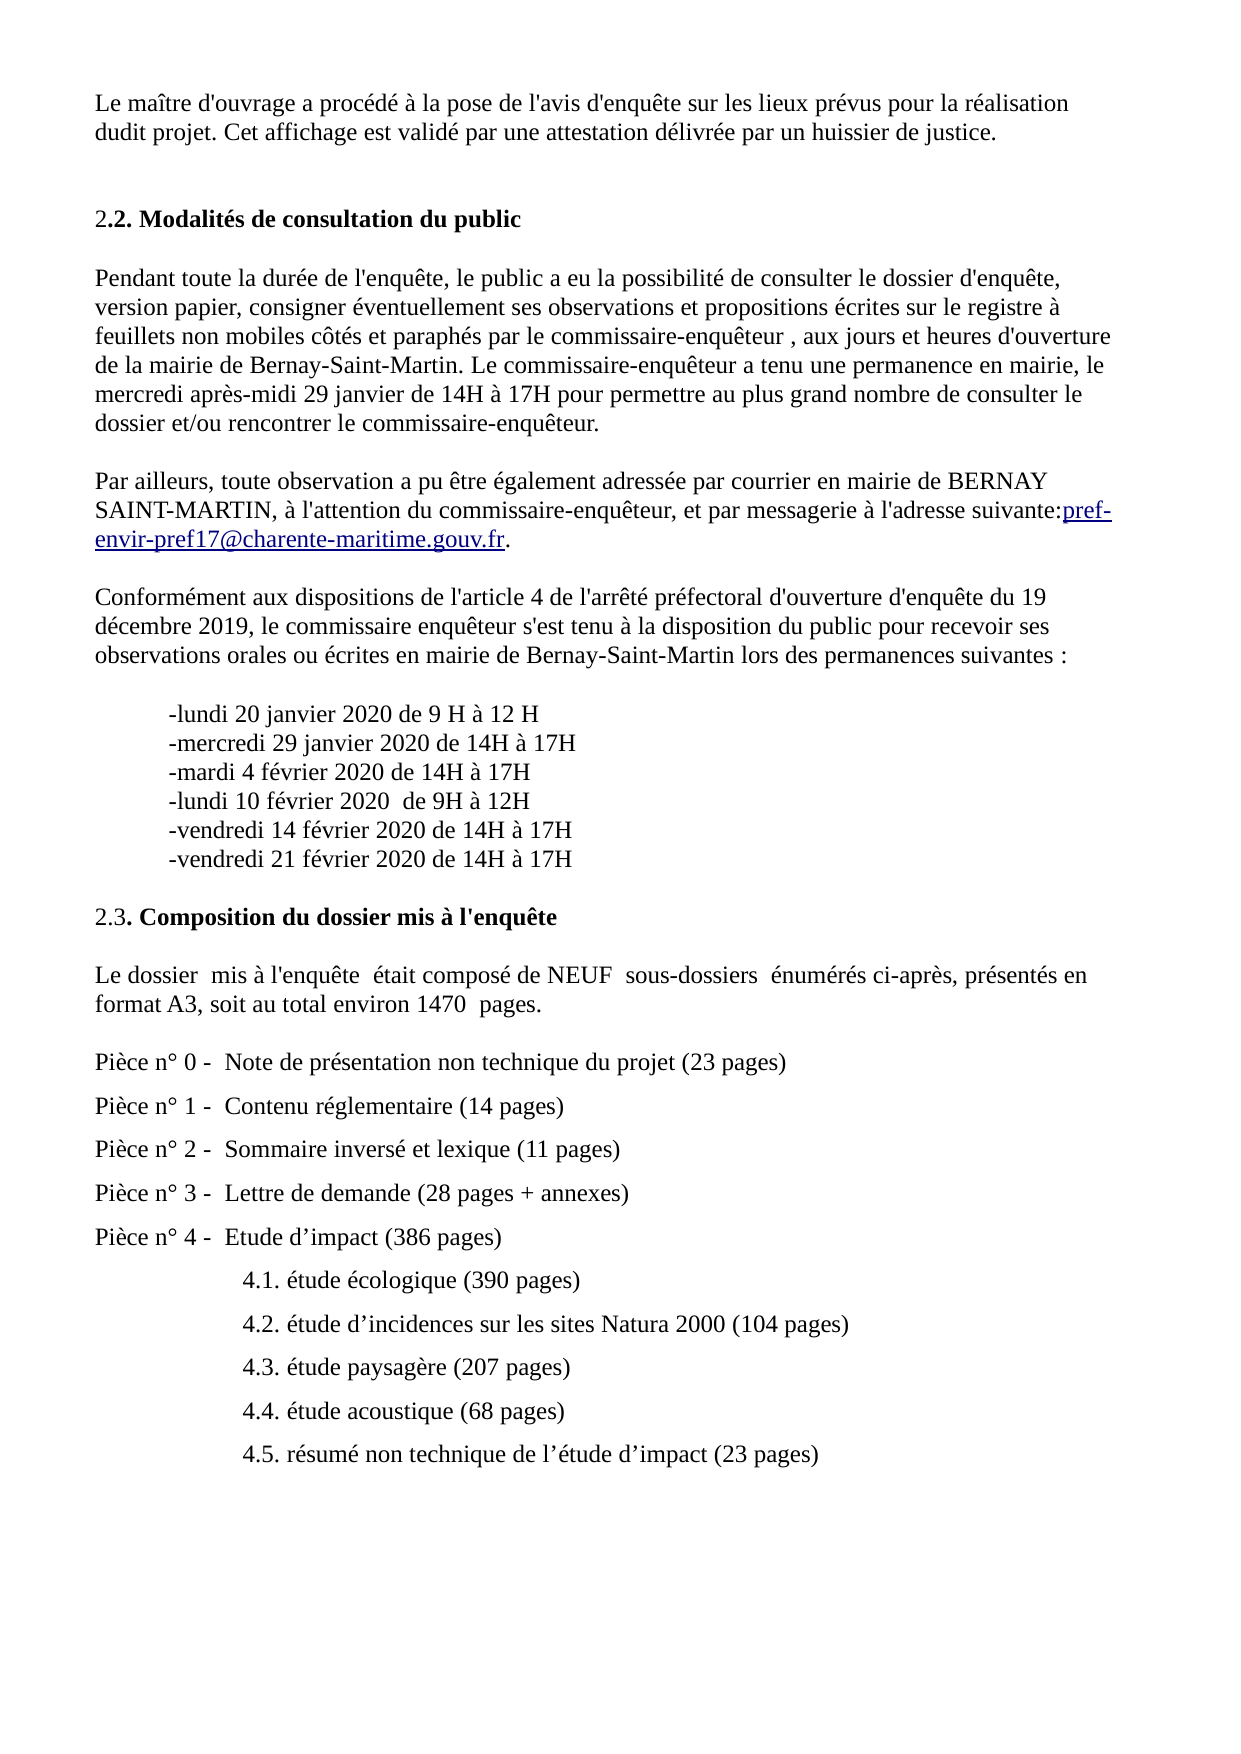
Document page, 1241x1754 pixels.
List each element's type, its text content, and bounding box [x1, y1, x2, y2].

text Le maître d'ouvrage a procédé à la pose de l'avis d'enquête sur les lieux prévus pour la réalisation dudit projet. Cet affichage est validé par une attestation délivrée par un huissier de justice. 2.2. Modalités de consultation du public Pendant toute la durée de l'enquête, le public a eu la possibilité de consulter le dossier d'enquête, version papier, consigner éventuellement ses observations et propositions écrites sur le registre à feuillets non mobiles côtés et paraphés par le commissaire-enquêteur , aux jours et heures d'ouverture de la mairie de Bernay-Saint-Martin. Le commissaire-enquêteur a tenu une permanence en mairie, le mercredi après-midi 29 janvier de 14H à 17H pour permettre au plus grand nombre de consulter le dossier et/ou rencontrer le commissaire-enquêteur. Par ailleurs, toute observation a pu être également adressée par courrier en mairie de BERNAY SAINT-MARTIN, à l'attention du commissaire-enquêteur, et par messagerie à l'adresse suivante:pref-envir-pref17@charente-maritime.gouv.fr. Conformément aux dispositions de l'article 4 de l'arrêté préfectoral d'ouverture d'enquête du 19 décembre 2019, le commissaire enquêteur s'est tenu à la disposition du public pour recevoir ses observations orales ou écrites en mairie de Bernay-Saint-Martin lors des permanences suivantes : -lundi 20 janvier 2020 de 9 H à 12 H [94, 59, 1122, 727]
text Pièce n° 0 - Note de présentation non technique du projet (23 pages) [94, 1047, 1122, 1076]
text -vendredi 14 février 2020 de 14H à 17H [94, 815, 1122, 844]
text -mercredi 29 janvier 2020 de 14H à 17H [94, 727, 1122, 757]
text Pièce n° 4 - Etude d’impact (386 pages) [94, 1221, 1122, 1250]
text -lundi 10 février 2020 de 9H à 12H [94, 786, 1122, 815]
text 4.1. étude écologique (390 pages) 4.2. étude d’incidences sur les sites Natura 2000 (104 pages) 4.3. étude paysagère (207 pages) 4.4. étude acoustique (68 pages) 4.5. résumé non technique de l’étude d’impact (23 pages) [94, 1265, 1122, 1468]
text Pièce n° 1 - Contenu réglementaire (14 pages) Pièce n° 2 - Sommaire inversé et lexique (11 pages) [94, 1091, 1122, 1163]
text Pièce n° 3 - Lettre de demande (28 pages + annexes) [94, 1178, 1122, 1207]
text -mardi 4 février 2020 de 14H à 17H [94, 757, 1122, 786]
text -vendredi 21 février 2020 de 14H à 17H 2.3. Composition du dossier mis à l'enquête Le dossier mis à l'enquête était composé de NEUF sous-dossiers énumérés ci-après, présentés en format A3, soit au total environ 1470 pages. [94, 844, 1122, 1018]
